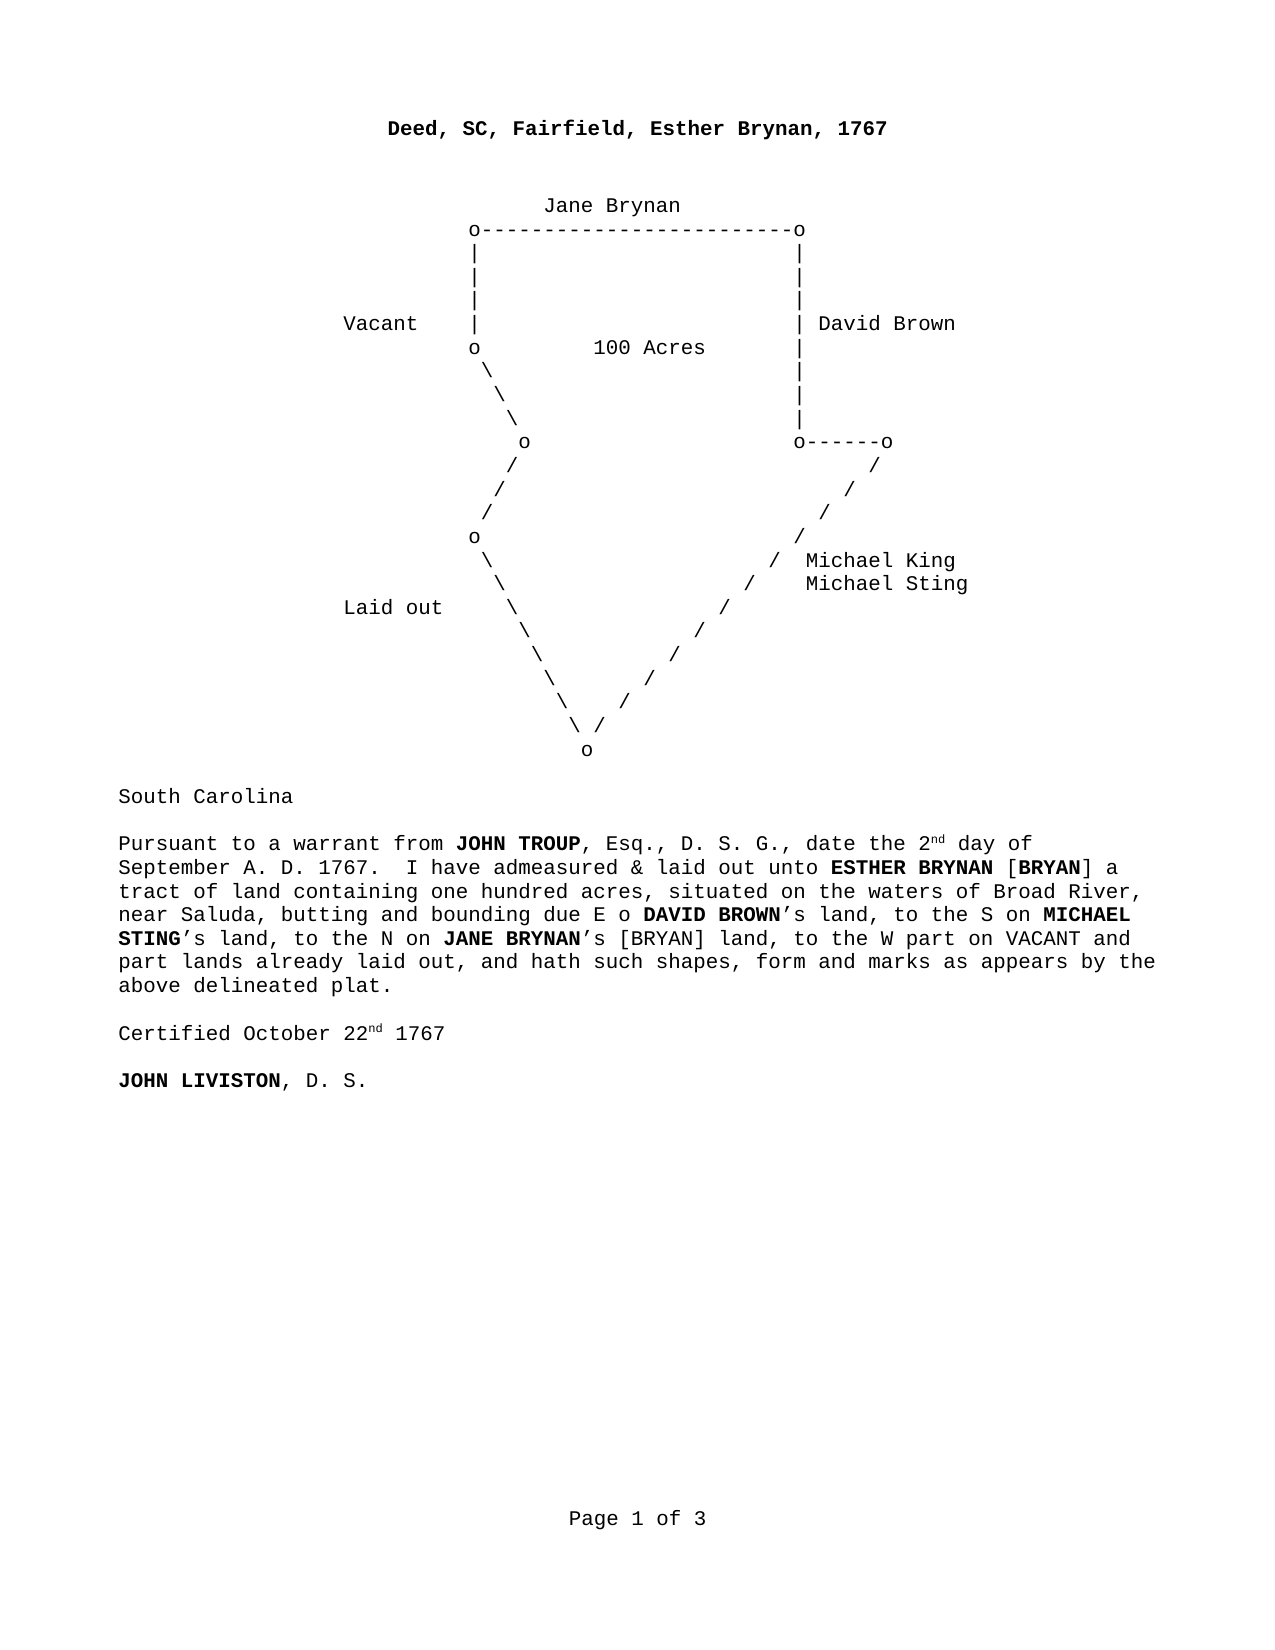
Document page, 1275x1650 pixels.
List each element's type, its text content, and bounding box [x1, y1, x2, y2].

text \ | [118, 384, 1157, 408]
text \ / [118, 668, 1157, 691]
text Laid out \ / [118, 597, 1157, 621]
text / / [118, 502, 1157, 526]
text o 100 Acres | [118, 337, 1157, 360]
text | | [118, 289, 1157, 313]
text / / [118, 479, 1157, 502]
text o / [118, 526, 1157, 549]
text \ | [118, 408, 1157, 431]
text JOHN LIVISTON, D. S. [118, 1070, 1157, 1093]
text Certified October 22nd 1767 [118, 1022, 1157, 1046]
text Jane Brynan [118, 195, 1157, 218]
text \ / Michael King [118, 549, 1157, 573]
text / / [118, 455, 1157, 479]
text \ / Michael Sting [118, 573, 1157, 597]
text | | [118, 242, 1157, 266]
text \ / [118, 715, 1157, 739]
text \ | [118, 360, 1157, 384]
text South Carolina [118, 786, 1157, 810]
text \ / [118, 644, 1157, 668]
text o [118, 739, 1157, 762]
text \ / [118, 621, 1157, 644]
text Pursuant to a warrant from JOHN TROUP, Esq., D. S. G., date the 2nd day of September A. D. 1767. I have admeasured & laid out unto ESTHER BRYNAN [BRYAN] a tract of land containing one hundred acres, situated on the waters of Broad River, near Saluda, butting and bounding due E o DAVID BROWN’s land, to the S on MICHAEL STING’s land, to the N on JANE BRYNAN’s [BRYAN] land, to the W part on VACANT and part lands already laid out, and hath such shapes, form and marks as appears by the above delineated plat. [118, 833, 1157, 999]
text o o------o [118, 431, 1157, 455]
text o-------------------------o [118, 218, 1157, 242]
text | | [118, 266, 1157, 289]
text Vacant | | David Brown [118, 313, 1157, 337]
text \ / [118, 691, 1157, 715]
